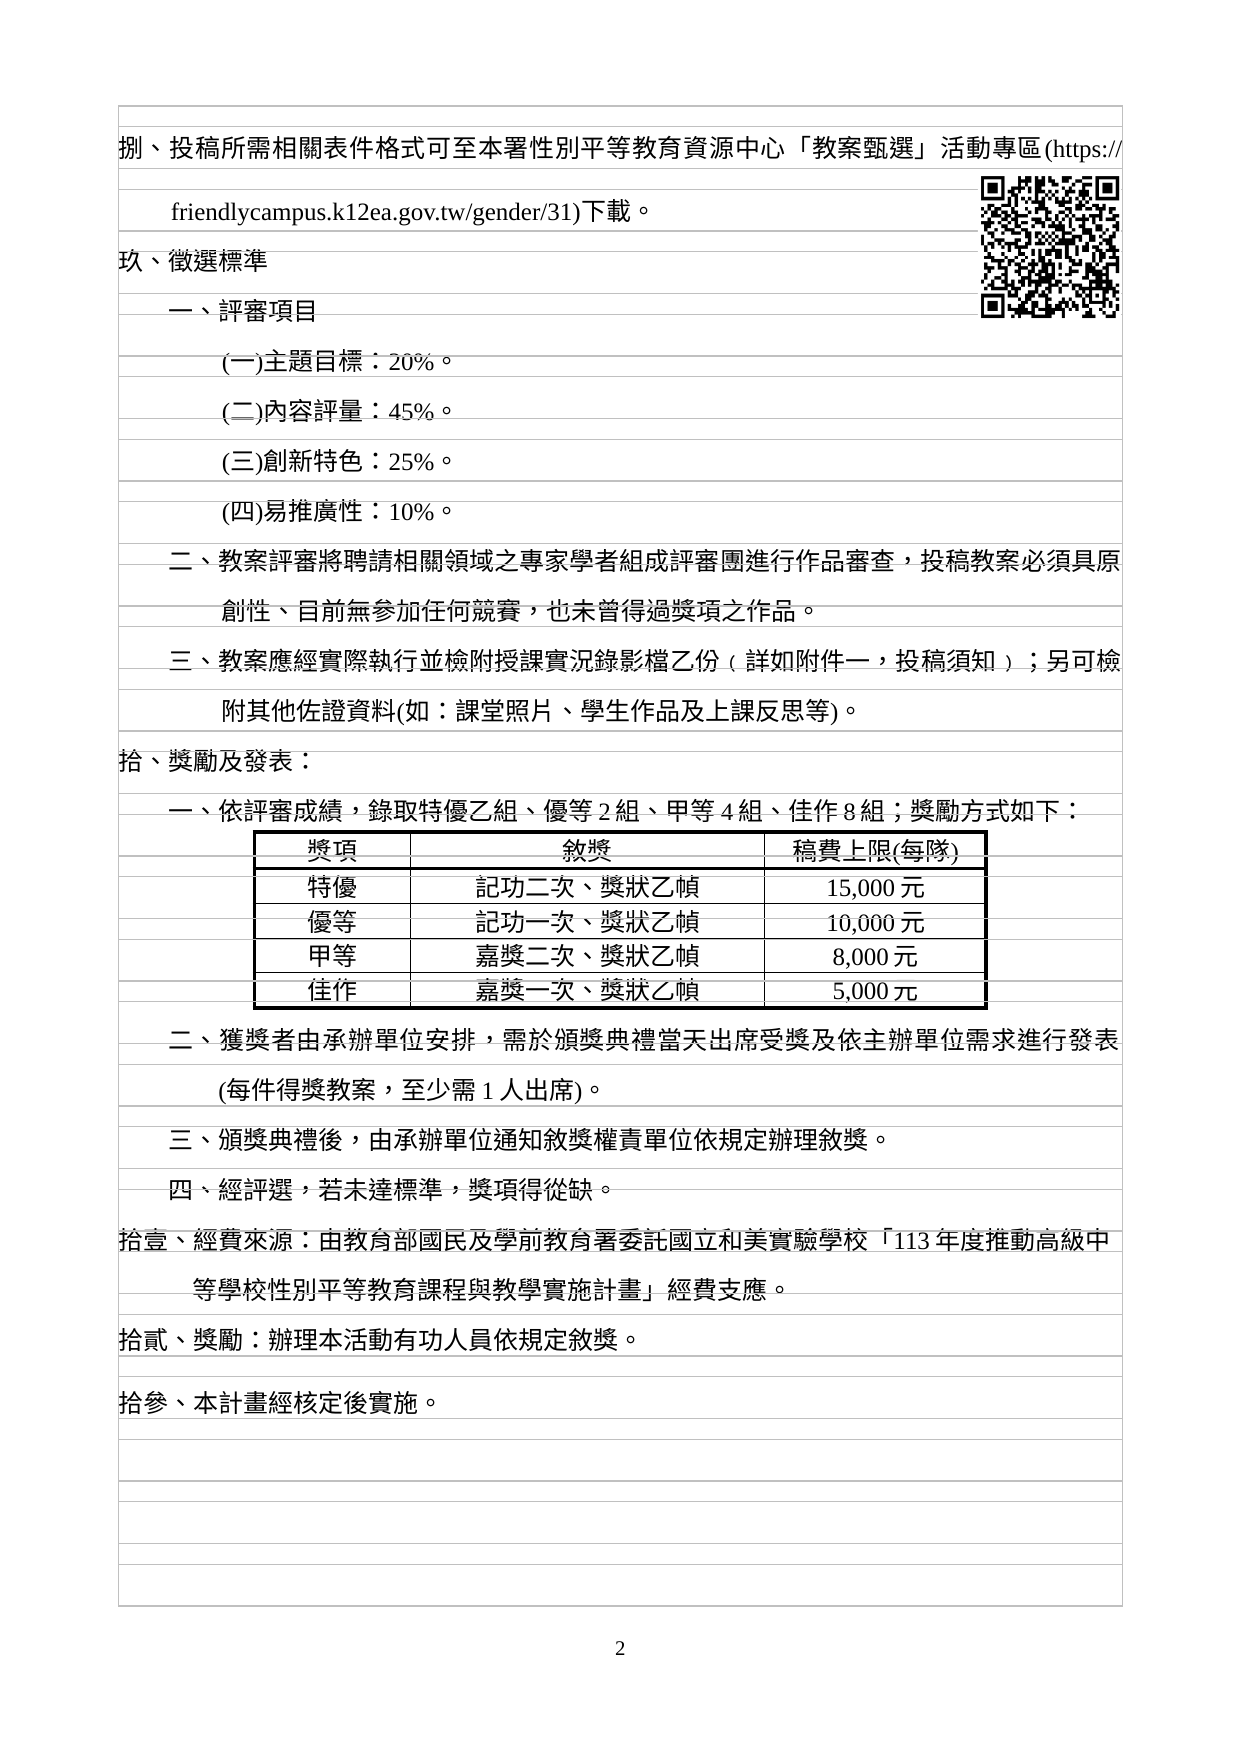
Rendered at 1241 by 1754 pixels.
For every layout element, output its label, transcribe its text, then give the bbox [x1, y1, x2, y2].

table_cell [765, 1002, 984, 1006]
text 拾壹、經費來源：由教育部國民及學前教育署委託國立和美實驗學校「113年度推動高級中等學校性別平等教育課程與教學實施計畫」經費支應。 [119, 1294, 1122, 1309]
text 拾壹、經費來源：由教育部國民及學前教育署委託國立和美實驗學校「113年度推動高級中等學校性別平等教育課程與教學實施計畫」經費支應。 [119, 1252, 1122, 1293]
table_cell 佳作 [338, 982, 346, 1001]
table_cell 10,000元 [765, 904, 984, 918]
table_cell 嘉獎一次、獎狀乙幀 [411, 982, 519, 1001]
text 二、獲獎者由承辦單位安排，需於頒獎典禮當天出席受獎及依主辦單位需求進行發表(每件得獎教案，至少需1人出席)。 [168, 1009, 1122, 1043]
table_cell [256, 870, 410, 876]
text 三、教案應經實際執行並檢附授課實況錄影檔乙份﹙詳如附件一，投稿須知﹚；另可檢附其他佐證資料(如：課堂照片、學生作品及上課反思等)。 [168, 669, 1122, 689]
text 二、教案評審將聘請相關領域之專家學者組成評審團進行作品審查，投稿教案必須具原創性、目前無參加任何競賽，也未曾得過獎項之作品。 [168, 544, 1122, 564]
table_cell 佳作 [256, 982, 312, 1001]
text [1123, 480, 1136, 530]
table_cell 佳作 [256, 973, 410, 980]
text 拾壹、經費來源：由教育部國民及學前教育署委託國立和美實驗學校「113年度推動高級中等學校性別平等教育課程與教學實施計畫」經費支應。 [850, 1232, 948, 1251]
text 二、教案評審將聘請相關領域之專家學者組成評審團進行作品審查，投稿教案必須具原創性、目前無參加任何競賽，也未曾得過獎項之作品。 [168, 607, 1122, 626]
table_header 敘獎 [411, 857, 764, 867]
text [119, 732, 1122, 751]
text 二、教案評審將聘請相關領域之專家學者組成評審團進行作品審查，投稿教案必須具原創性、目前無參加任何競賽，也未曾得過獎項之作品。 [168, 565, 1122, 605]
table_cell [765, 973, 984, 980]
table_cell 優等 [256, 919, 410, 938]
text 二、教案評審將聘請相關領域之專家學者組成評審團進行作品審查，投稿教案必須具原創性、目前無參加任何競賽，也未曾得過獎項之作品。 [168, 530, 1122, 543]
table_cell 佳作 [256, 1002, 410, 1006]
text 三、教案應經實際執行並檢附授課實況錄影檔乙份﹙詳如附件一，投稿須知﹚；另可檢附其他佐證資料(如：課堂照片、學生作品及上課反思等)。 [168, 690, 1122, 730]
text 二、獲獎者由承辦單位安排，需於頒獎典禮當天出席受獎及依主辦單位需求進行發表(每件得獎教案，至少需1人出席)。 [168, 1065, 1122, 1105]
text [119, 430, 1122, 439]
table_header 敘獎 [570, 848, 579, 855]
table_cell 嘉獎一次、獎狀乙幀 [642, 982, 680, 1001]
table_cell 特優 [256, 877, 410, 903]
text 玖、徵選標準 [119, 252, 977, 280]
text 一、依評審成績，錄取特優乙組、優等2組、甲等4組、佳作8組；獎勵方式如下： [168, 794, 1122, 814]
text (二)內容評量：45%。 [1123, 380, 1136, 430]
text [119, 169, 1122, 189]
table_cell 優等 [256, 904, 410, 918]
table_cell 嘉獎一次、獎狀乙幀 [682, 982, 764, 1001]
table_cell 8,000元 [765, 940, 984, 972]
text 拾參、本計畫經核定後實施。 [119, 1377, 1122, 1418]
text (一)主題目標：20%。 [119, 357, 1122, 376]
text [119, 1359, 1122, 1376]
text friendlycampus.k12ea.gov.tw/gender/31)下載。 [119, 190, 977, 230]
table_cell 佳作 [313, 982, 337, 1001]
table_header 敘獎 [411, 834, 764, 855]
text [1123, 430, 1136, 480]
text (四)易推廣性：10%。 [119, 502, 1122, 530]
text (二)內容評量：45%。 [119, 419, 1122, 430]
table_header 稿費上限(每隊) [765, 834, 984, 855]
text 三、教案應經實際執行並檢附授課實況錄影檔乙份﹙詳如附件一，投稿須知﹚；另可檢附其他佐證資料(如：課堂照片、學生作品及上課反思等)。 [168, 630, 1122, 668]
text 三、頒獎典禮後，由承辦單位通知敘獎權責單位依規定辦理敘獎。 [168, 1127, 1122, 1159]
text 拾壹、經費來源：由教育部國民及學前教育署委託國立和美實驗學校「113年度推動高級中等學校性別平等教育課程與教學實施計畫」經費支應。 [119, 1209, 1122, 1230]
text [119, 107, 1122, 126]
text 二、獲獎者由承辦單位安排，需於頒獎典禮當天出席受獎及依主辦單位需求進行發表(每件得獎教案，至少需1人出席)。 [168, 1044, 1122, 1064]
table_header 獎項 [256, 834, 410, 855]
table_header 稿費上限(每隊) [765, 857, 984, 867]
text 一、評審項目 [119, 294, 977, 314]
text 一、評審項目 [119, 315, 1122, 330]
text 一、依評審成績，錄取特優乙組、優等2組、甲等4組、佳作8組；獎勵方式如下： [168, 815, 1122, 830]
text 一、評審項目 [119, 280, 977, 293]
text 一、評審項目 [1123, 280, 1136, 330]
table_cell [765, 870, 984, 876]
table_cell 記功一次、獎狀乙幀 [411, 904, 764, 918]
text [168, 1109, 1122, 1126]
text (一)主題目標：20%。 [1123, 330, 1136, 380]
table_cell 嘉獎一次、獎狀乙幀 [613, 982, 632, 1001]
text 四、經評選，若未達標準，獎項得從缺。 [168, 1159, 1122, 1168]
table_cell 記功一次、獎狀乙幀 [411, 919, 764, 938]
table_cell 15,000元 [765, 877, 984, 903]
text 拾壹、經費來源：由教育部國民及學前教育署委託國立和美實驗學校「113年度推動高級中等學校性別平等教育課程與教學實施計畫」經費支應。 [124, 1232, 226, 1251]
picture [977, 172, 1122, 321]
text 一、依評審成績，錄取特優乙組、優等2組、甲等4組、佳作8組；獎勵方式如下： [168, 780, 1122, 793]
text 拾貳、獎勵：辦理本活動有功人員依規定敘獎。 [119, 1315, 1122, 1355]
text 捌、投稿所需相關表件格式可至本署性別平等教育資源中心「教案甄選」活動專區(https:// [119, 127, 1122, 168]
table_header 獎項 [256, 857, 410, 867]
table_cell 記功二次、獎狀乙幀 [411, 877, 764, 903]
text (一)主題目標：20%。 [119, 330, 1122, 355]
table_cell 佳作 [348, 982, 410, 1001]
table_cell 嘉獎一次、獎狀乙幀 [513, 982, 619, 1001]
text 拾、獎勵及發表： [119, 752, 1122, 780]
text 四、經評選，若未達標準，獎項得從缺。 [168, 1190, 1122, 1209]
text 四、經評選，若未達標準，獎項得從缺。 [168, 1169, 1122, 1189]
table_cell [411, 870, 764, 876]
text [119, 482, 1122, 501]
table_cell 10,000元 [765, 919, 984, 938]
text (二)內容評量：45%。 [119, 380, 1122, 418]
table_cell 5,000元 [765, 982, 984, 1001]
text (三)創新特色：25%。 [119, 440, 1122, 480]
text [119, 1309, 1122, 1314]
text [119, 232, 977, 251]
table_cell 嘉獎二次、獎狀乙幀 [411, 940, 764, 972]
table_cell 嘉獎一次、獎狀乙幀 [411, 1002, 764, 1006]
table_cell 甲等 [256, 940, 410, 972]
table_cell 嘉獎一次、獎狀乙幀 [411, 973, 764, 980]
